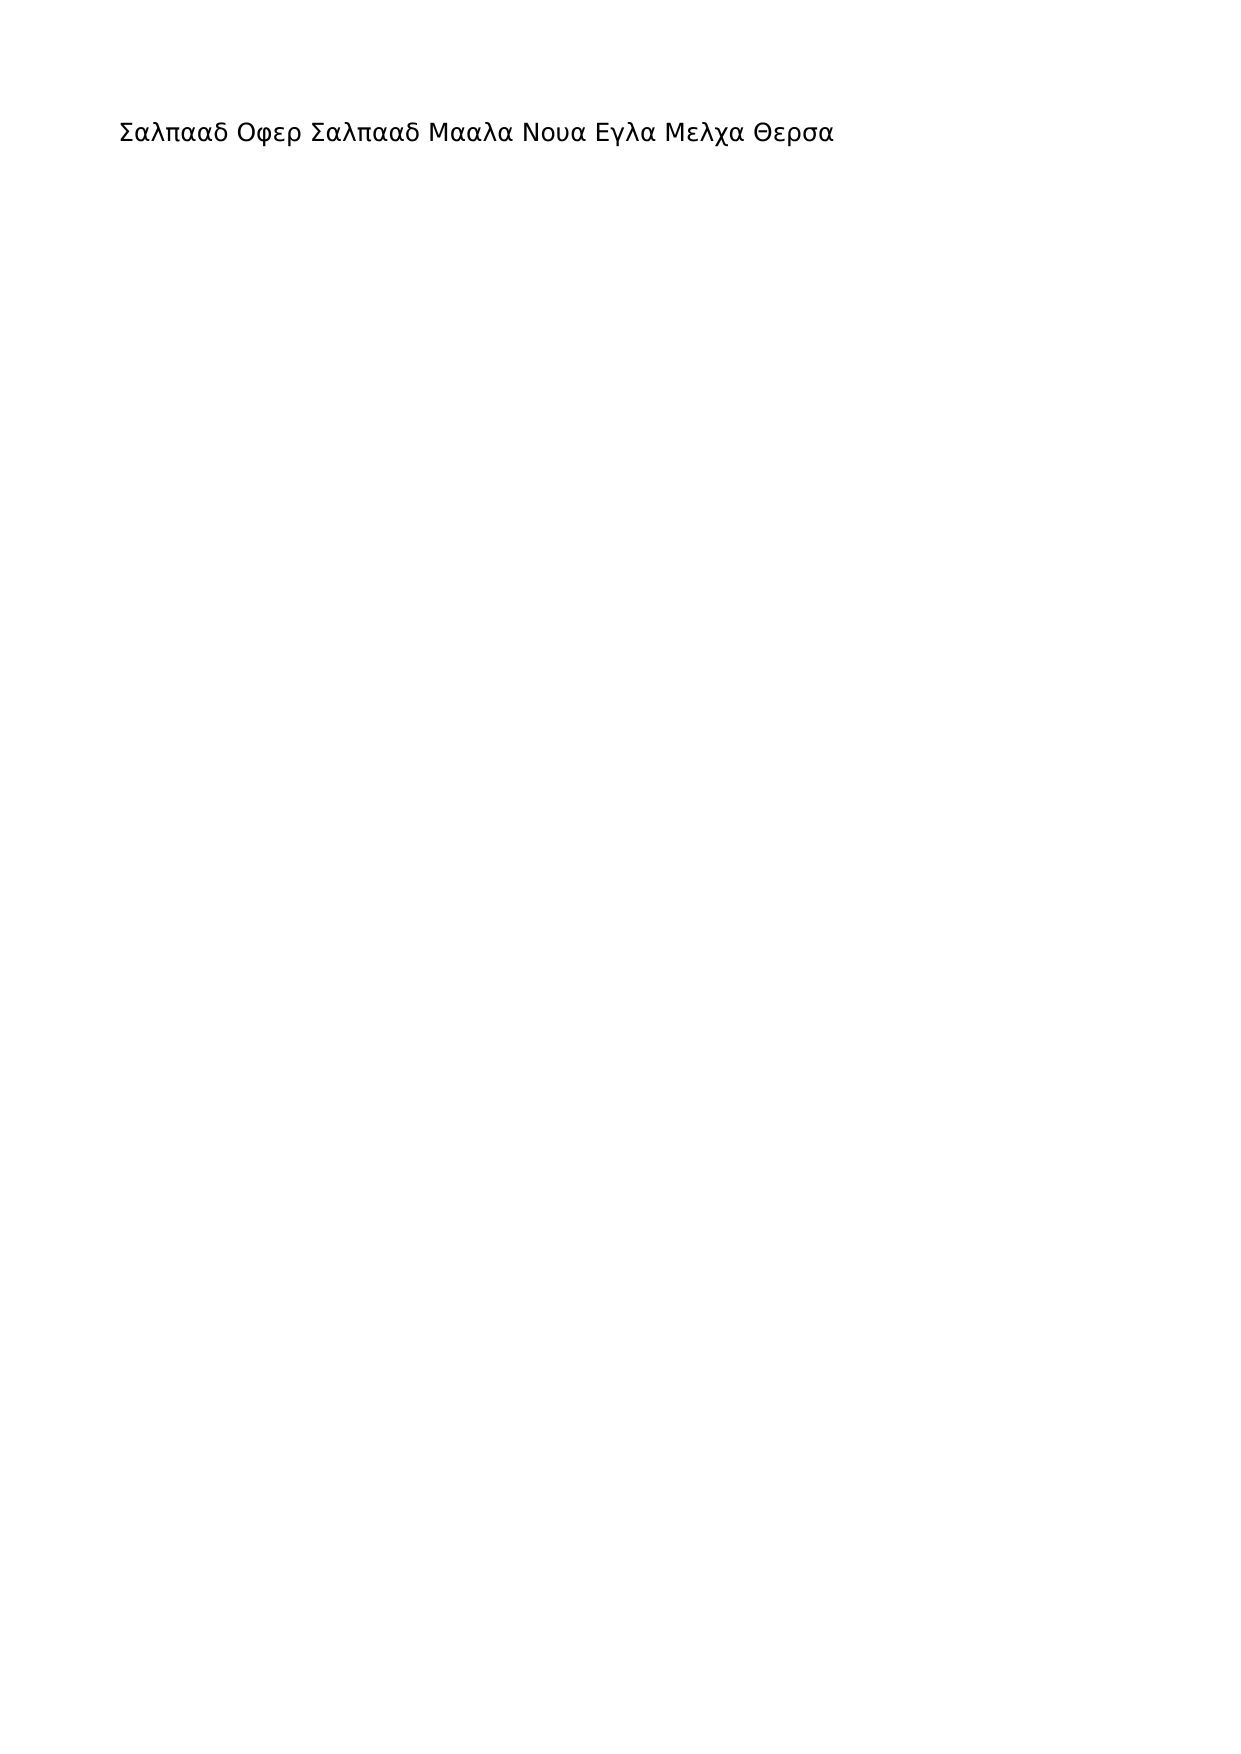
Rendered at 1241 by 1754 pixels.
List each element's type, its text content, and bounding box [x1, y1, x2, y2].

text Σαλπααδ Οφερ Σαλπααδ Μααλα Νουα Εγλα Μελχα Θερσα [118, 118, 1122, 147]
